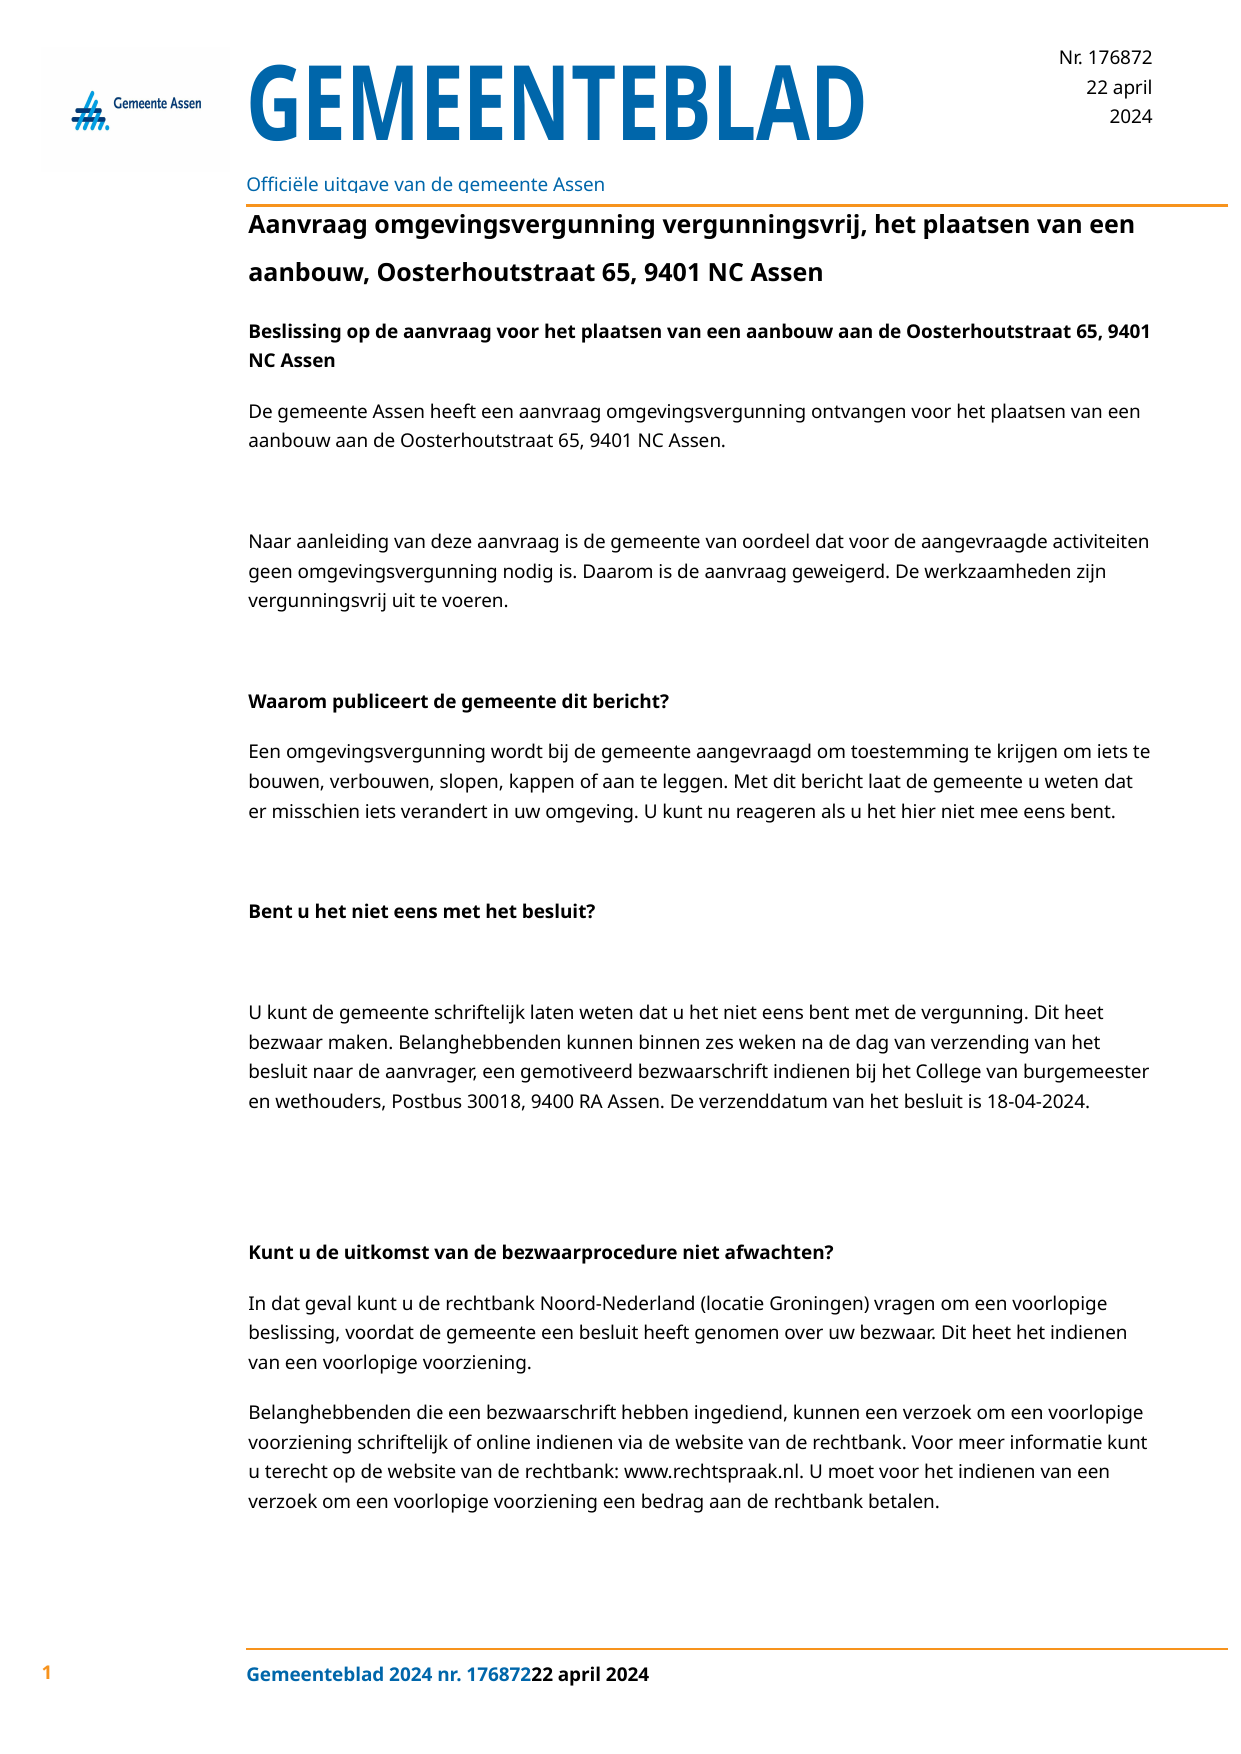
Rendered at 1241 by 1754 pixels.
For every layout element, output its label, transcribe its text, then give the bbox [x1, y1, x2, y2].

picture [41, 47, 231, 172]
text Naar aanleiding van deze aanvraag is de gemeente van oordeel dat voor de aangevraagde activiteiten geen omgevingsvergunning nodig is. Daarom is de aanvraag geweigerd. De werkzaamheden zijn vergunningsvrij uit te voeren. [248, 528, 1152, 613]
text Bent u het niet eens met het besluit? [248, 899, 1152, 924]
text In dat geval kunt u de rechtbank Noord-Nederland (locatie Groningen) vragen om een voorlopige beslissing, voordat de gemeente een besluit heeft genomen over uw bezwaar. Dit heet het indienen van een voorlopige voorziening. [248, 1290, 1152, 1375]
text Kunt u de uitkomst van de bezwaarprocedure niet afwachten? [248, 1239, 1152, 1265]
text De gemeente Assen heeft een aanvraag omgevingsvergunning ontvangen voor het plaatsen van een aanbouw aan de Oosterhoutstraat 65, 9401 NC Assen. [248, 398, 1152, 453]
text Waarom publiceert de gemeente dit bericht? [248, 688, 1152, 714]
text U kunt de gemeente schriftelijk laten weten dat u het niet eens bent met de vergunning. Dit heet bezwaar maken. Belanghebbenden kunnen binnen zes weken na de dag van verzending van het besluit naar de aanvrager, een gemotiveerd bezwaarschrift indienen bij het College van burgemeester en wethouders, Postbus 30018, 9400 RA Assen. De verzenddatum van het besluit is 18-04-2024. [248, 999, 1152, 1114]
text Beslissing op de aanvraag voor het plaatsen van een aanbouw aan de Oosterhoutstraat 65, 9401 NC Assen [248, 318, 1152, 373]
text Een omgevingsvergunning wordt bij de gemeente aangevraagd om toestemming te krijgen om iets te bouwen, verbouwen, slopen, kappen of aan te leggen. Met dit bericht laat de gemeente u weten dat er misschien iets verandert in uw omgeving. U kunt nu reageren als u het hier niet mee eens bent. [248, 739, 1152, 824]
text Belanghebbenden die een bezwaarschrift hebben ingediend, kunnen een verzoek om een voorlopige voorziening schriftelijk of online indienen via de website van de rechtbank. Voor meer informatie kunt u terecht op de website van de rechtbank: www.rechtspraak.nl. U moet voor het indienen van een verzoek om een voorlopige voorziening een bedrag aan de rechtbank betalen. [248, 1399, 1152, 1514]
text Aanvraag omgevingsvergunning vergunningsvrij, het plaatsen van een aanbouw, Oosterhoutstraat 65, 9401 NC Assen [248, 207, 1152, 288]
